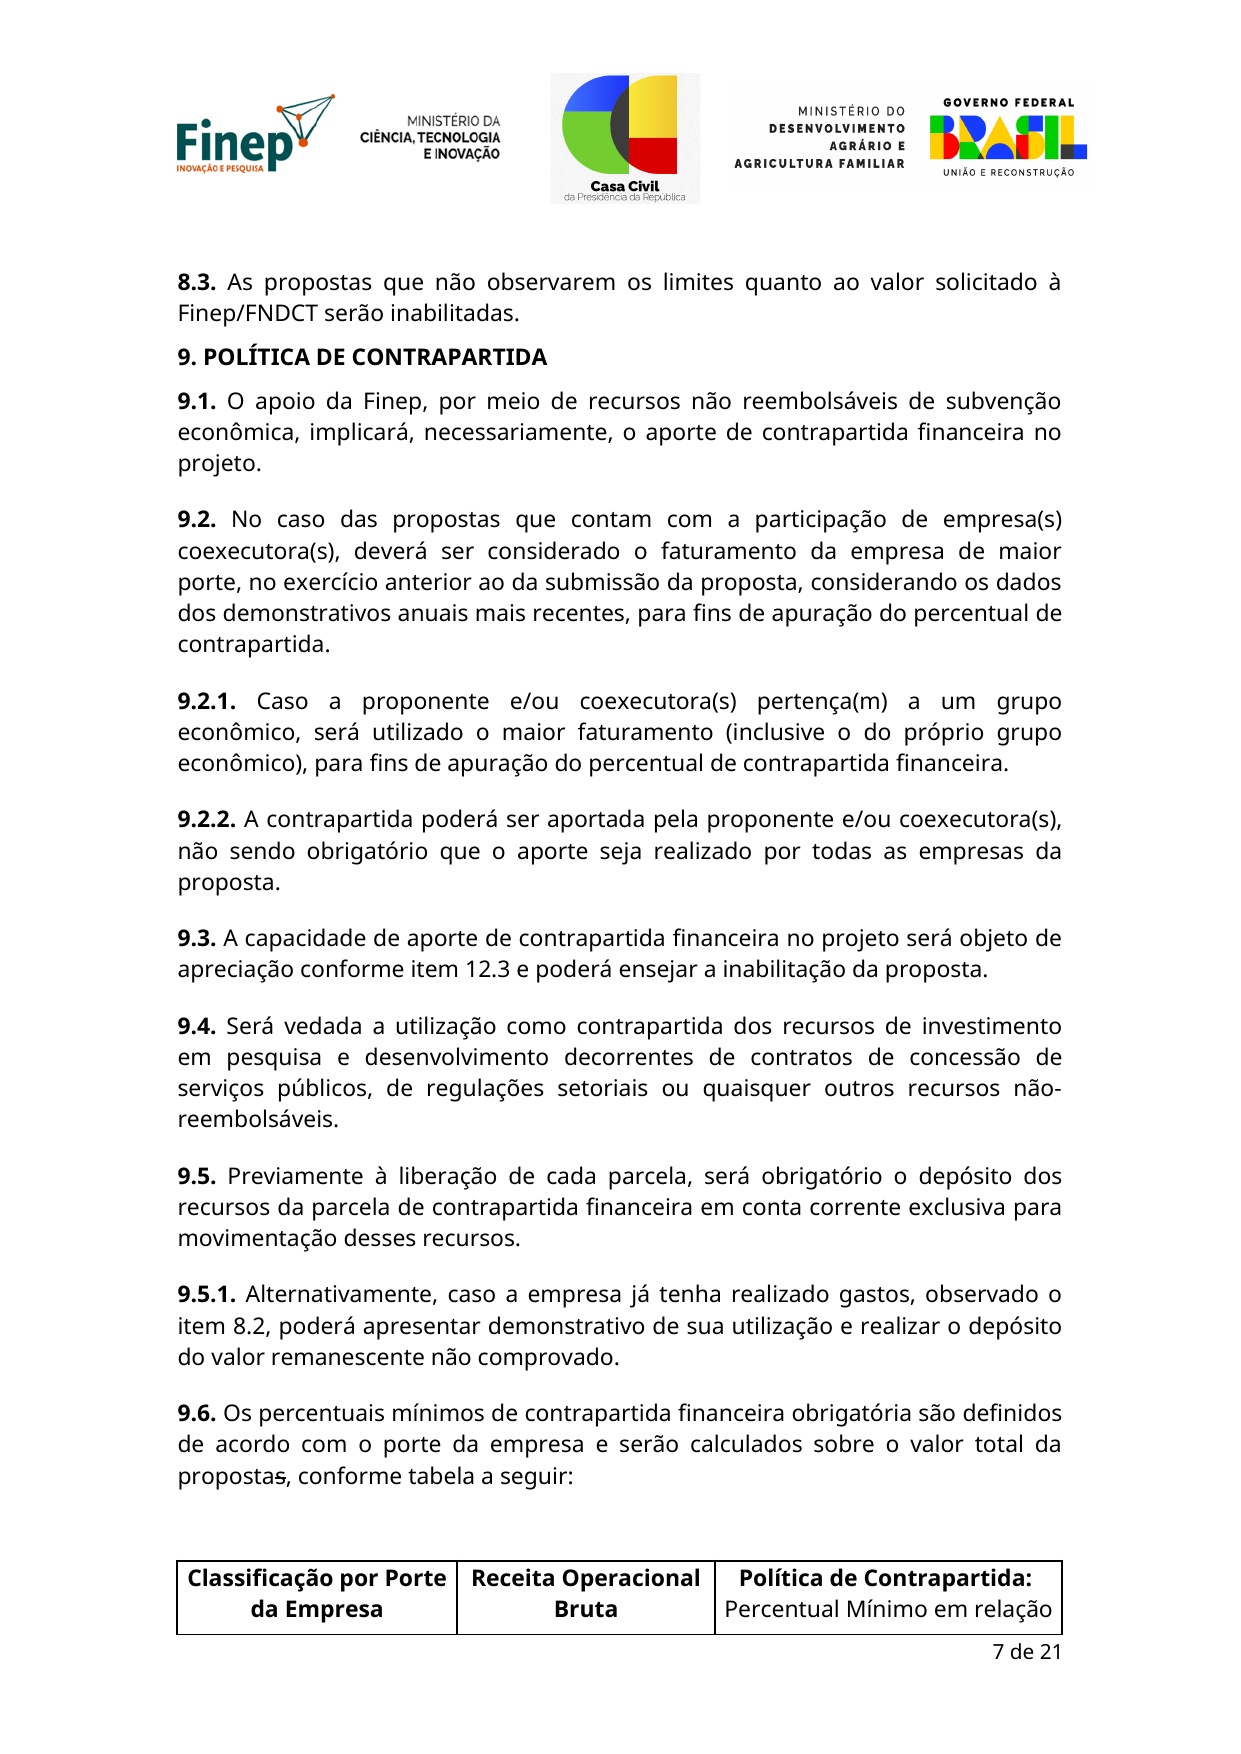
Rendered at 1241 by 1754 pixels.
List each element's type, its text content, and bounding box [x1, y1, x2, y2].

text 9.1. O apoio da Finep, por meio de recursos não reembolsáveis de subvenção econômica, implicará, necessariamente, o aporte de contrapartida financeira no projeto. [177, 384, 1063, 478]
text 9. POLÍTICA DE CONTRAPARTIDA [177, 341, 1063, 372]
text 8.3. As propostas que não observarem os limites quanto ao valor solicitado à Finep/FNDCT serão inabilitadas. [177, 266, 1063, 328]
text 9.2. No caso das propostas que contam com a participação de empresa(s) coexecutora(s), deverá ser considerado o faturamento da empresa de maior porte, no exercício anterior ao da submissão da proposta, considerando os dados dos demonstrativos anuais mais recentes, para fins de apuração do percentual de contrapartida. [177, 503, 1063, 659]
text 9.3. A capacidade de aporte de contrapartida financeira no projeto será objeto de apreciação conforme item 12.3 e poderá ensejar a inabilitação da proposta. [177, 922, 1063, 984]
text 9.5. Previamente à liberação de cada parcela, será obrigatório o depósito dos recursos da parcela de contrapartida financeira em conta corrente exclusiva para movimentação desses recursos. [177, 1159, 1063, 1253]
table_header Receita Operacional Bruta [458, 1562, 714, 1634]
text 9.2.1. Caso a proponente e/ou coexecutora(s) pertença(m) a um grupo econômico, será utilizado o maior faturamento (inclusive o do próprio grupo econômico), para fins de apuração do percentual de contrapartida financeira. [177, 684, 1063, 778]
table_header Política de Contrapartida: Percentual Mínimo em relação [716, 1562, 1061, 1634]
table_header Classificação por Porte da Empresa [178, 1562, 456, 1634]
text 9.5.1. Alternativamente, caso a empresa já tenha realizado gastos, observado o item 8.2, poderá apresentar demonstrativo de sua utilização e realizar o depósito do valor remanescente não comprovado. [177, 1278, 1063, 1372]
text 9.2.2. A contrapartida poderá ser aportada pela proponente e/ou coexecutora(s), não sendo obrigatório que o aporte seja realizado por todas as empresas da proposta. [177, 803, 1063, 897]
text 9.6. Os percentuais mínimos de contrapartida financeira obrigatória são definidos de acordo com o porte da empresa e serão calculados sobre o valor total da propostas, conforme tabela a seguir: [177, 1397, 1063, 1491]
text 9.4. Será vedada a utilização como contrapartida dos recursos de investimento em pesquisa e desenvolvimento decorrentes de contratos de concessão de serviços públicos, de regulações setoriais ou quaisquer outros recursos não-reembolsáveis. [177, 1009, 1063, 1134]
